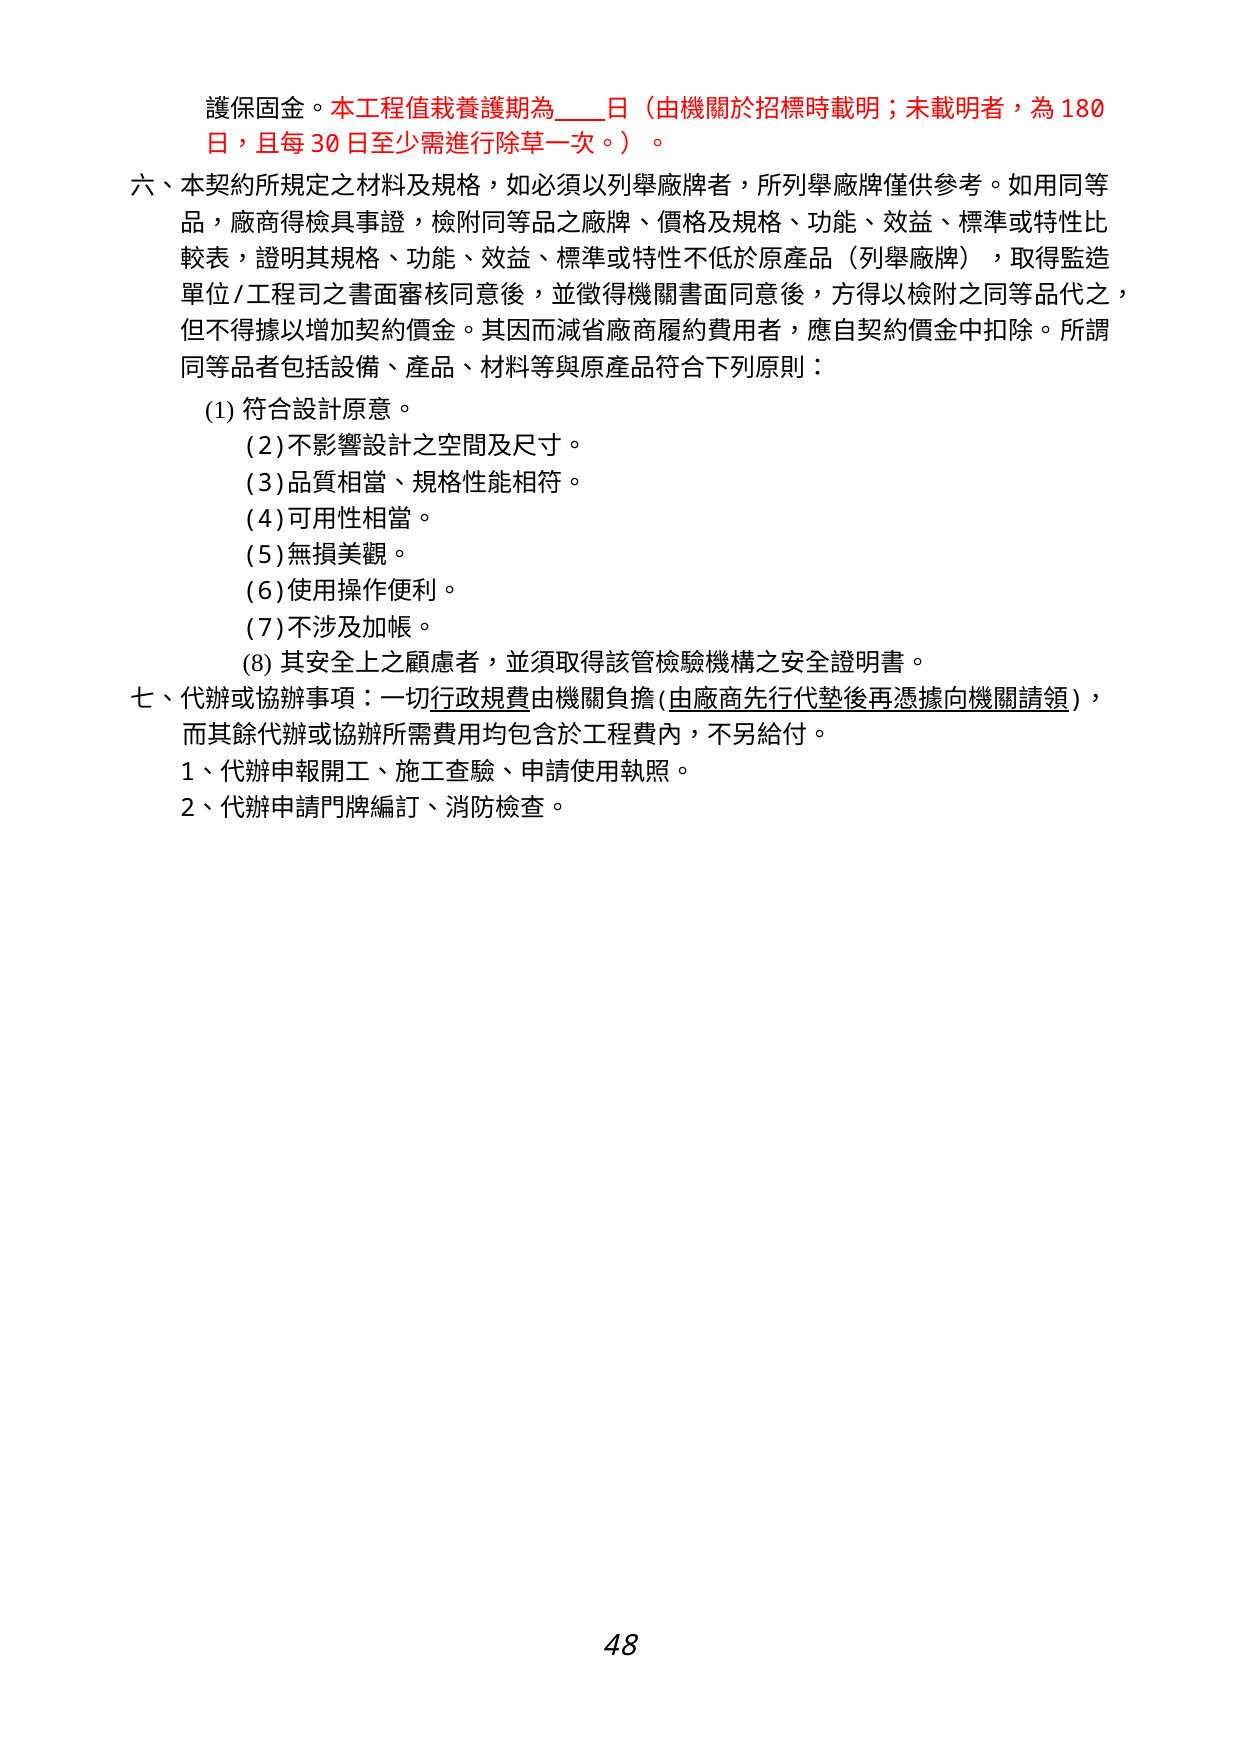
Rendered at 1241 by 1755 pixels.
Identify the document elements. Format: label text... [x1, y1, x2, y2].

list 符合設計原意。 [205, 389, 1110, 426]
text 護保固金。本工程值栽養護期為 日（由機關於招標時載明；未載明者，為180日，且每30日至少需進行除草一次。）。 [142, 89, 1110, 159]
list 不涉及加帳。 [242, 607, 1110, 643]
list 品質相當、規格性能相符。 [242, 462, 1110, 498]
list 使用操作便利。 [242, 571, 1110, 607]
list 其安全上之顧慮者，並須取得該管檢驗機構之安全證明書。 [242, 643, 1110, 679]
list 不影響設計之空間及尺寸。 [242, 426, 1110, 462]
list 可用性相當。 [242, 498, 1110, 534]
list 無損美觀。 [242, 534, 1110, 571]
text 六、本契約所規定之材料及規格，如必須以列舉廠牌者，所列舉廠牌僅供參考。如用同等品，廠商得檢具事證，檢附同等品之廠牌、價格及規格、功能、效益、標準或特性比較表，證明其規格、功能、效益、標準或特性不低於原產品（列舉廠牌），取得監造單位/工程司之書面審核同意後，並徵得機關書面同意後，方得以檢附之同等品代之，但不得據以增加契約價金。其因而減省廠商履約費用者，應自契約價金中扣除。所謂同等品者包括設備、產品、材料等與原產品符合下列原則： [130, 166, 1110, 383]
text 1、代辦申報開工、施工查驗、申請使用執照。 [180, 751, 1110, 787]
text 七、代辦或協辦事項：一切行政規費由機關負擔(由廠商先行代墊後再憑據向機關請領)，而其餘代辦或協辦所需費用均包含於工程費內，不另給付。 [130, 679, 1110, 751]
text 2、代辦申請門牌編訂、消防檢查。 [180, 787, 1110, 824]
